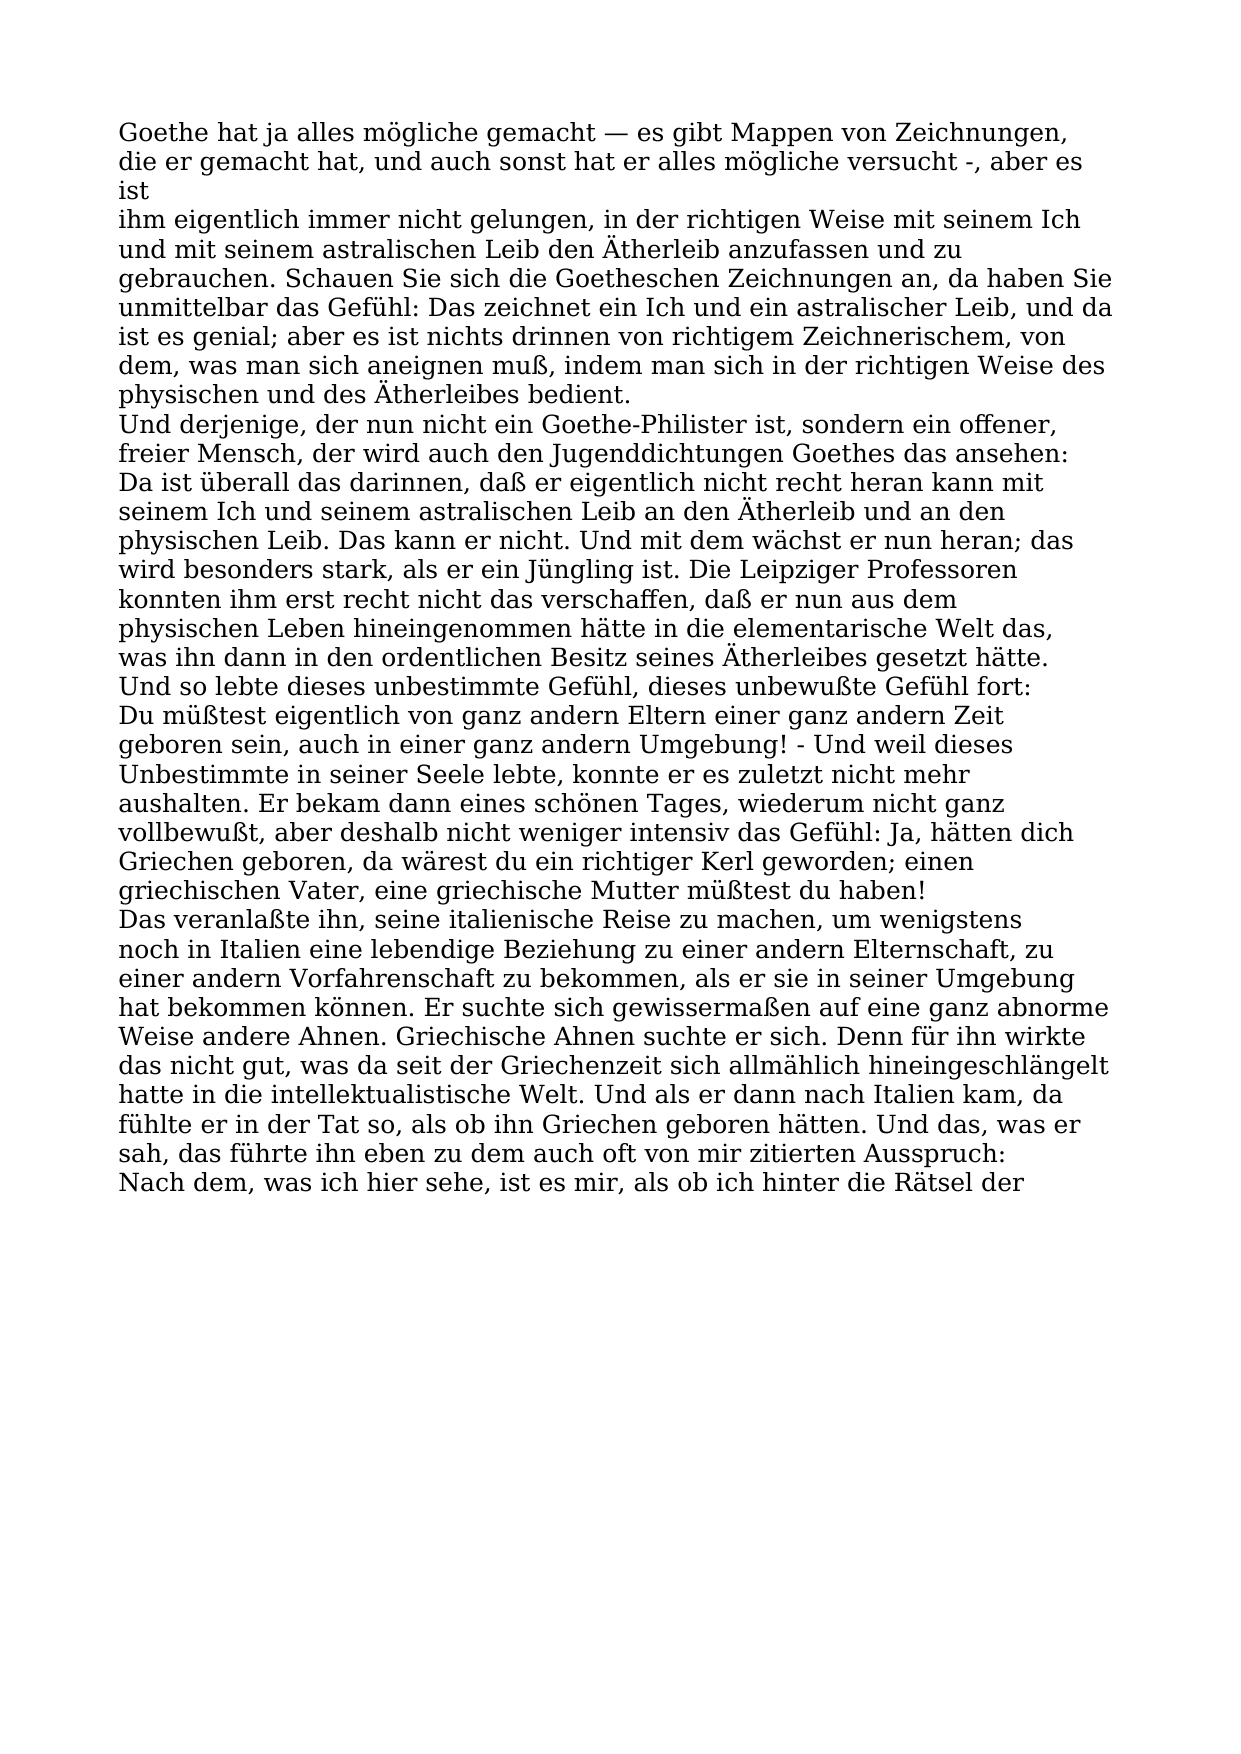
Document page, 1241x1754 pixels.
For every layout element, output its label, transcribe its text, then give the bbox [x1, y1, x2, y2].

text Du müßtest eigentlich von ganz andern Eltern einer ganz andern Zeit [118, 701, 1122, 731]
text fühlte er in der Tat so, als ob ihn Griechen geboren hätten. Und das, was er [118, 1110, 1122, 1139]
text geboren sein, auch in einer ganz andern Umgebung! - Und weil dieses [118, 731, 1122, 760]
text Nach dem, was ich hier sehe, ist es mir, als ob ich hinter die Rätsel der [118, 1168, 1122, 1197]
text Und so lebte dieses unbestimmte Gefühl, dieses unbewußte Gefühl fort: [118, 672, 1122, 701]
text Das veranlaßte ihn, seine italienische Reise zu machen, um wenigstens [118, 906, 1122, 935]
text Und derjenige, der nun nicht ein Goethe-Philister ist, sondern ein offener, [118, 410, 1122, 439]
text noch in Italien eine lebendige Beziehung zu einer andern Elternschaft, zu [118, 935, 1122, 964]
text physischen und des Ätherleibes bedient. [118, 381, 1122, 410]
text physischen Leben hineingenommen hätte in die elementarische Welt das, [118, 614, 1122, 643]
text hat bekommen können. Er suchte sich gewissermaßen auf eine ganz abnorme [118, 993, 1122, 1022]
text ihm eigentlich immer nicht gelungen, in der richtigen Weise mit seinem Ich [118, 206, 1122, 235]
text ist es genial; aber es ist nichts drinnen von richtigem Zeichnerischem, von [118, 322, 1122, 351]
text freier Mensch, der wird auch den Jugenddichtungen Goethes das ansehen: [118, 439, 1122, 468]
text dem, was man sich aneignen muß, indem man sich in der richtigen Weise des [118, 351, 1122, 381]
text was ihn dann in den ordentlichen Besitz seines Ätherleibes gesetzt hätte. [118, 643, 1122, 672]
text einer andern Vorfahrenschaft zu bekommen, als er sie in seiner Umgebung [118, 964, 1122, 993]
text hatte in die intellektualistische Welt. Und als er dann nach Italien kam, da [118, 1081, 1122, 1110]
text Da ist überall das darinnen, daß er eigentlich nicht recht heran kann mit [118, 468, 1122, 497]
text Unbestimmte in seiner Seele lebte, konnte er es zuletzt nicht mehr [118, 760, 1122, 789]
text und mit seinem astralischen Leib den Ätherleib anzufassen und zu [118, 235, 1122, 264]
text seinem Ich und seinem astralischen Leib an den Ätherleib und an den [118, 497, 1122, 526]
text unmittelbar das Gefühl: Das zeichnet ein Ich und ein astralischer Leib, und da [118, 293, 1122, 322]
text die er gemacht hat, und auch sonst hat er alles mögliche versucht -, aber es ist [118, 147, 1122, 206]
text sah, das führte ihn eben zu dem auch oft von mir zitierten Ausspruch: [118, 1139, 1122, 1168]
text wird besonders stark, als er ein Jüngling ist. Die Leipziger Professoren [118, 556, 1122, 585]
text griechischen Vater, eine griechische Mutter müßtest du haben! [118, 876, 1122, 906]
text konnten ihm erst recht nicht das verschaffen, daß er nun aus dem [118, 585, 1122, 614]
text physischen Leib. Das kann er nicht. Und mit dem wächst er nun heran; das [118, 526, 1122, 556]
text gebrauchen. Schauen Sie sich die Goetheschen Zeichnungen an, da haben Sie [118, 264, 1122, 293]
text vollbewußt, aber deshalb nicht weniger intensiv das Gefühl: Ja, hätten dich [118, 818, 1122, 847]
text Weise andere Ahnen. Griechische Ahnen suchte er sich. Denn für ihn wirkte [118, 1022, 1122, 1051]
text das nicht gut, was da seit der Griechenzeit sich allmählich hineingeschlängelt [118, 1051, 1122, 1081]
text Goethe hat ja alles mögliche gemacht — es gibt Mappen von Zeichnungen, [118, 118, 1122, 147]
text Griechen geboren, da wärest du ein richtiger Kerl geworden; einen [118, 847, 1122, 876]
text aushalten. Er bekam dann eines schönen Tages, wiederum nicht ganz [118, 789, 1122, 818]
